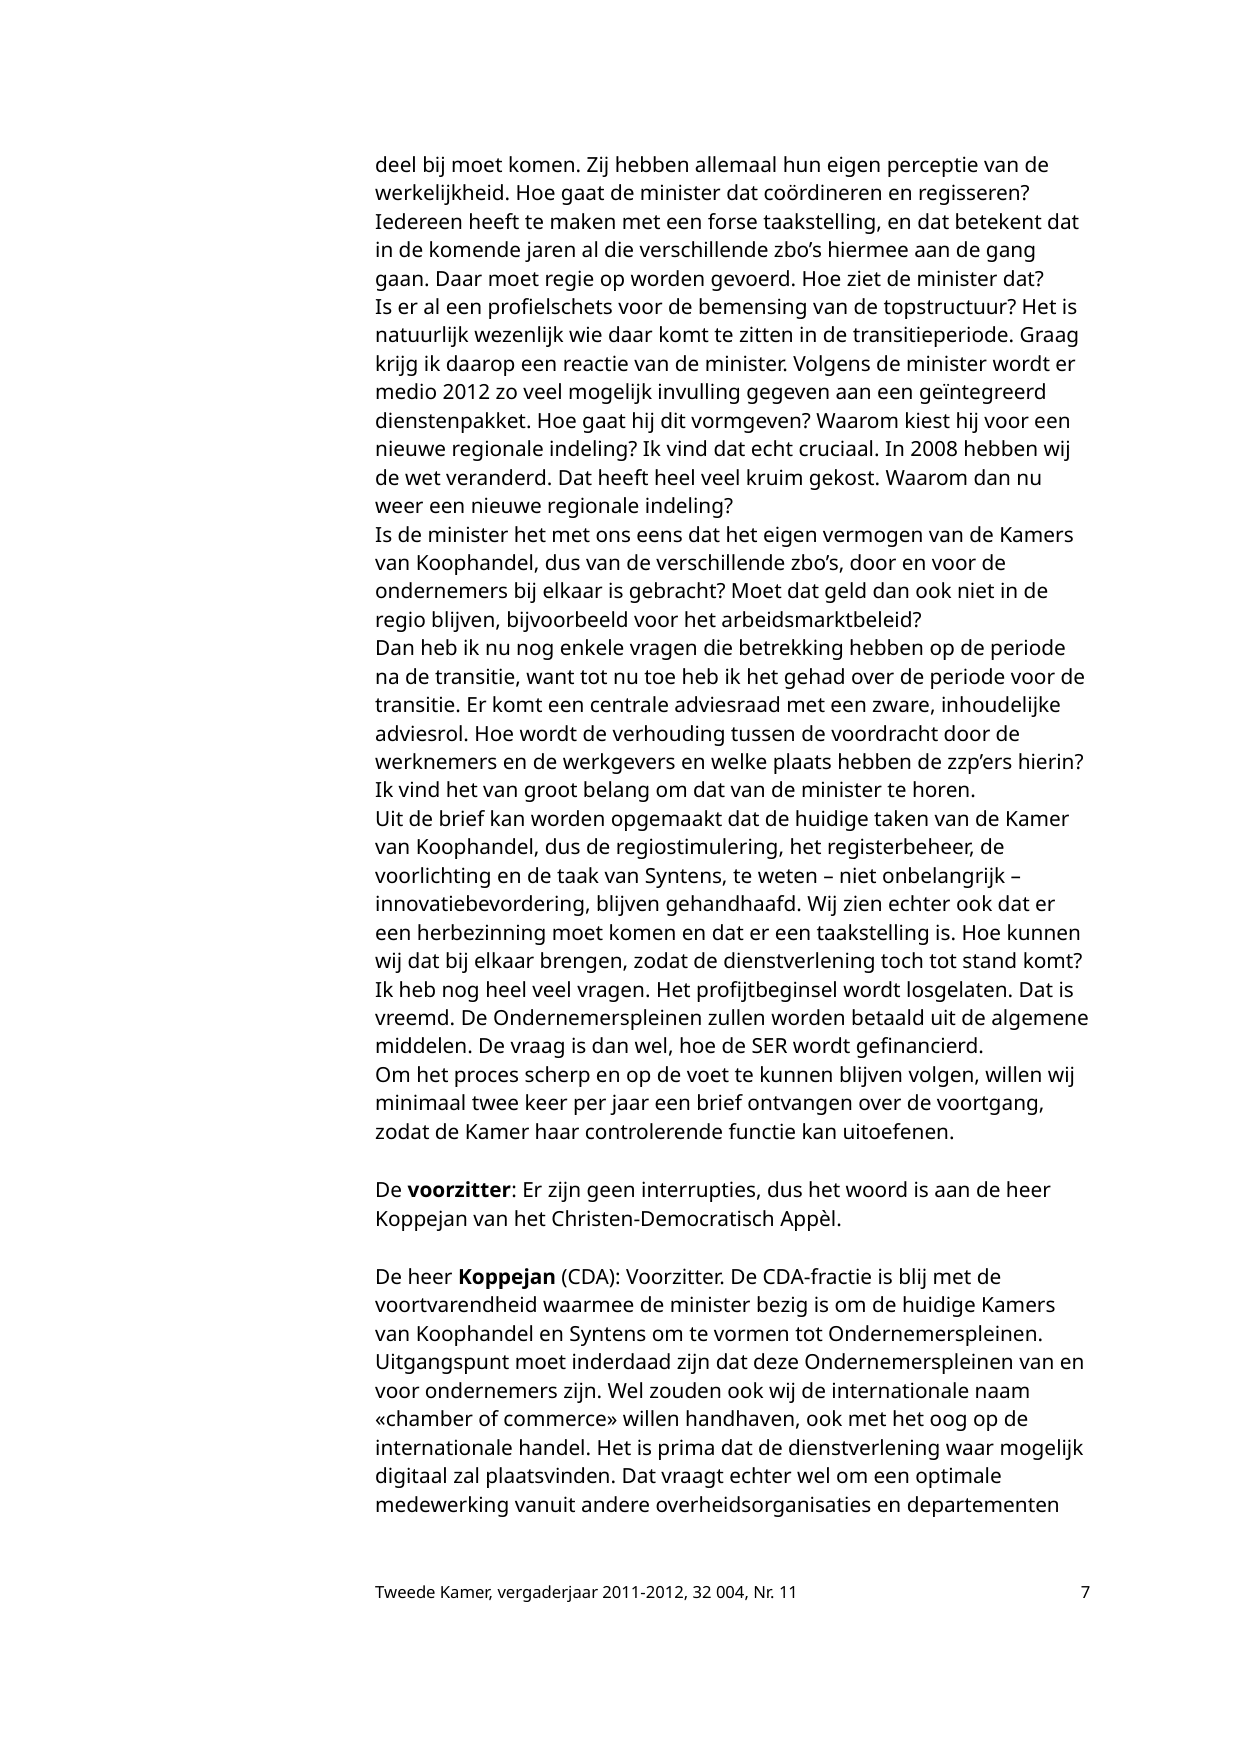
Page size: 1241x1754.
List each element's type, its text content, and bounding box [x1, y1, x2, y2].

text De heer Koppejan (CDA): Voorzitter. De CDA-fractie is blij met de voortvarendheid waarmee de minister bezig is om de huidige Kamers van Koophandel en Syntens om te vormen tot Ondernemerspleinen. Uitgangspunt moet inderdaad zijn dat deze Ondernemerspleinen van en voor ondernemers zijn. Wel zouden ook wij de internationale naam «chamber of commerce» willen handhaven, ook met het oog op de internationale handel. Het is prima dat de dienstverlening waar mogelijk digitaal zal plaatsvinden. Dat vraagt echter wel om een optimale medewerking vanuit andere overheidsorganisaties en departementen [375, 1262, 1090, 1518]
text De voorzitter: Er zijn geen interrupties, dus het woord is aan de heer Koppejan van het Christen-Democratisch Appèl. [375, 1175, 1090, 1232]
text Uit de brief kan worden opgemaakt dat de huidige taken van de Kamer van Koophandel, dus de regiostimulering, het registerbeheer, de voorlichting en de taak van Syntens, te weten – niet onbelangrijk – innovatiebevordering, blijven gehandhaafd. Wij zien echter ook dat er een herbezinning moet komen en dat er een taakstelling is. Hoe kunnen wij dat bij elkaar brengen, zodat de dienstverlening toch tot stand komt? [375, 804, 1090, 975]
text Dan heb ik nu nog enkele vragen die betrekking hebben op de periode na de transitie, want tot nu toe heb ik het gehad over de periode voor de transitie. Er komt een centrale adviesraad met een zware, inhoudelijke adviesrol. Hoe wordt de verhouding tussen de voordracht door de werknemers en de werkgevers en welke plaats hebben de zzp’ers hierin? Ik vind het van groot belang om dat van de minister te horen. [375, 633, 1090, 804]
text Om het proces scherp en op de voet te kunnen blijven volgen, willen wij minimaal twee keer per jaar een brief ontvangen over de voortgang, zodat de Kamer haar controlerende functie kan uitoefenen. [375, 1060, 1090, 1145]
text Is er al een profielschets voor de bemensing van de topstructuur? Het is natuurlijk wezenlijk wie daar komt te zitten in de transitieperiode. Graag krijg ik daarop een reactie van de minister. Volgens de minister wordt er medio 2012 zo veel mogelijk invulling gegeven aan een geïntegreerd dienstenpakket. Hoe gaat hij dit vormgeven? Waarom kiest hij voor een nieuwe regionale indeling? Ik vind dat echt cruciaal. In 2008 hebben wij de wet veranderd. Dat heeft heel veel kruim gekost. Waarom dan nu weer een nieuwe regionale indeling? [375, 292, 1090, 520]
text deel bij moet komen. Zij hebben allemaal hun eigen perceptie van de werkelijkheid. Hoe gaat de minister dat coördineren en regisseren? Iedereen heeft te maken met een forse taakstelling, en dat betekent dat in de komende jaren al die verschillende zbo’s hiermee aan de gang gaan. Daar moet regie op worden gevoerd. Hoe ziet de minister dat? [375, 150, 1090, 292]
text Is de minister het met ons eens dat het eigen vermogen van de Kamers van Koophandel, dus van de verschillende zbo’s, door en voor de ondernemers bij elkaar is gebracht? Moet dat geld dan ook niet in de regio blijven, bijvoorbeeld voor het arbeidsmarktbeleid? [375, 520, 1090, 633]
text Ik heb nog heel veel vragen. Het profijtbeginsel wordt losgelaten. Dat is vreemd. De Ondernemerspleinen zullen worden betaald uit de algemene middelen. De vraag is dan wel, hoe de SER wordt gefinancierd. [375, 975, 1090, 1060]
